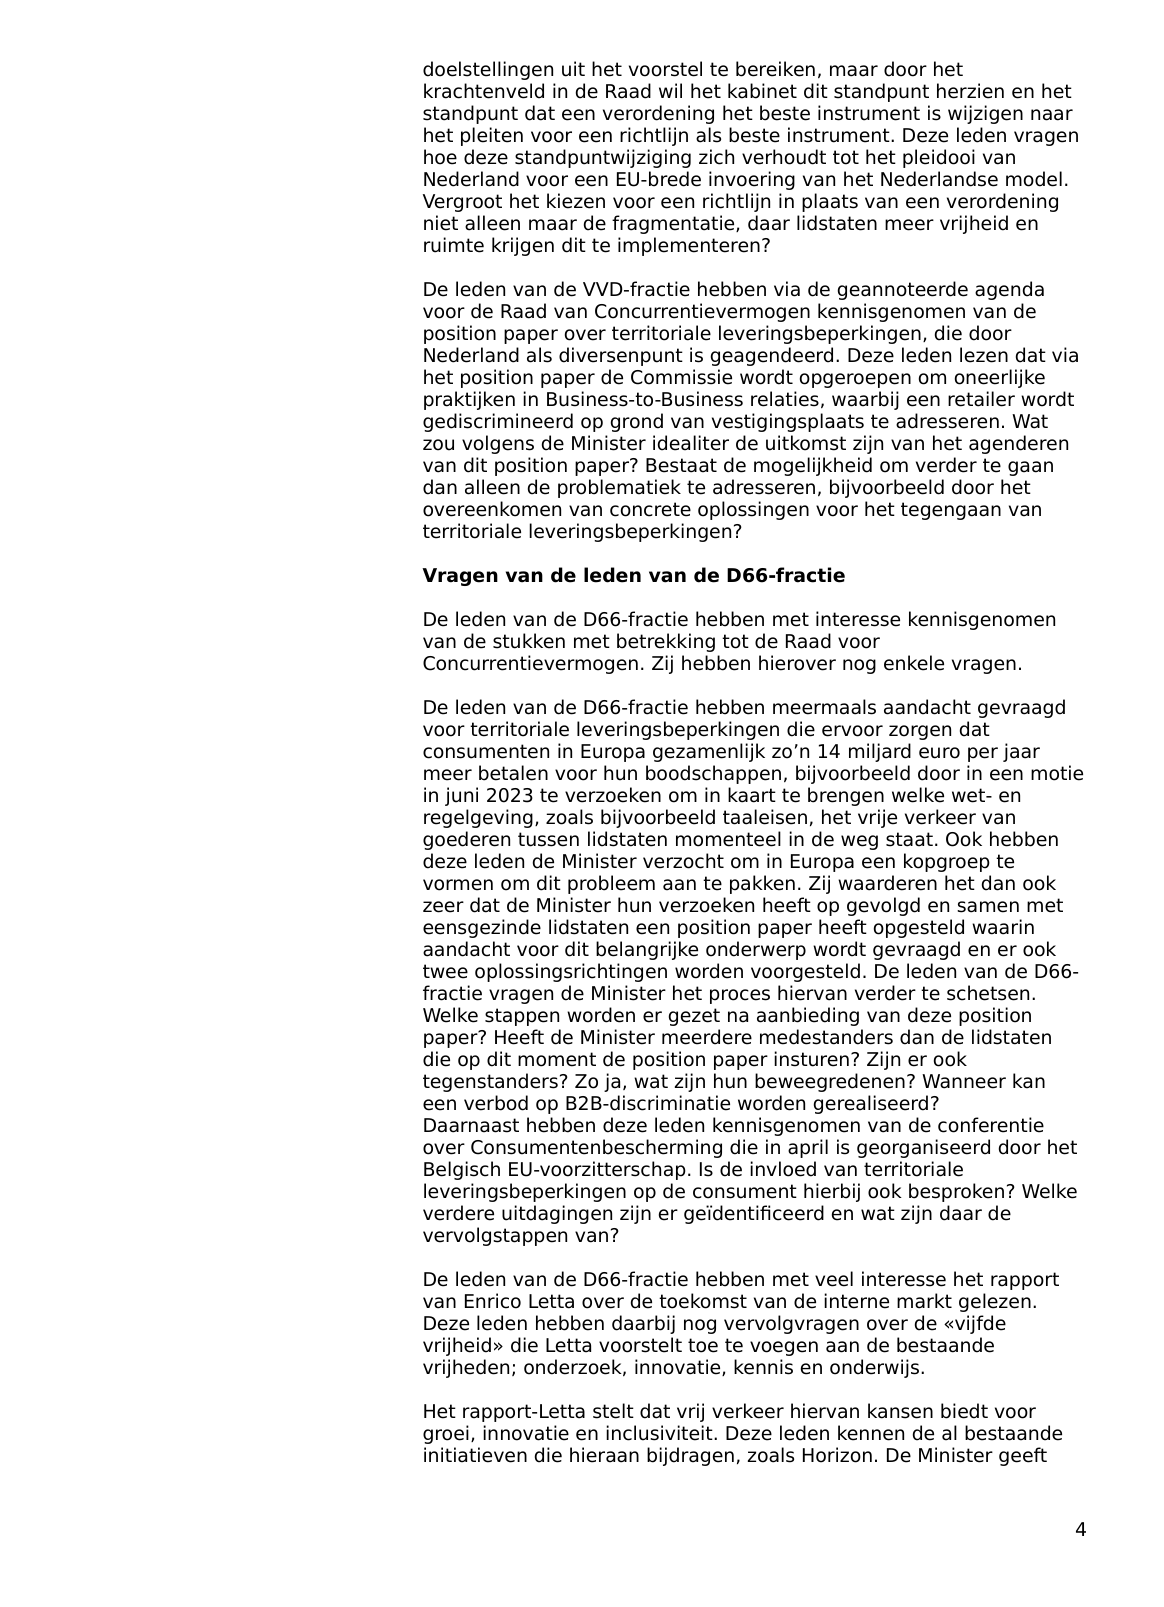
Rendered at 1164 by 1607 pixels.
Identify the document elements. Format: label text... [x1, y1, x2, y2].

text De leden van de D66-fractie hebben met veel interesse het rapport van Enrico Letta over de toekomst van de interne markt gelezen. Deze leden hebben daarbij nog vervolgvragen over de «vijfde vrijheid» die Letta voorstelt toe te voegen aan de bestaande vrijheden; onderzoek, innovatie, kennis en onderwijs. [422, 1269, 1087, 1379]
text Het rapport-Letta stelt dat vrij verkeer hiervan kansen biedt voor groei, innovatie en inclusiviteit. Deze leden kennen de al bestaande initiatieven die hieraan bijdragen, zoals Horizon. De Minister geeft [422, 1401, 1087, 1467]
subtitle Vragen van de leden van de D66-fractie [422, 565, 1087, 587]
text doelstellingen uit het voorstel te bereiken, maar door het krachtenveld in de Raad wil het kabinet dit standpunt herzien en het standpunt dat een verordening het beste instrument is wijzigen naar het pleiten voor een richtlijn als beste instrument. Deze leden vragen hoe deze standpuntwijziging zich verhoudt tot het pleidooi van Nederland voor een EU-brede invoering van het Nederlandse model. Vergroot het kiezen voor een richtlijn in plaats van een verordening niet alleen maar de fragmentatie, daar lidstaten meer vrijheid en ruimte krijgen dit te implementeren? [422, 59, 1087, 257]
text Daarnaast hebben deze leden kennisgenomen van de conferentie over Consumentenbescherming die in april is georganiseerd door het Belgisch EU-voorzitterschap. Is de invloed van territoriale leveringsbeperkingen op de consument hierbij ook besproken? Welke verdere uitdagingen zijn er geïdentificeerd en wat zijn daar de vervolgstappen van? [422, 1115, 1087, 1247]
text De leden van de D66-fractie hebben met interesse kennisgenomen van de stukken met betrekking tot de Raad voor Concurrentievermogen. Zij hebben hierover nog enkele vragen. [422, 609, 1087, 675]
text De leden van de D66-fractie hebben meermaals aandacht gevraagd voor territoriale leveringsbeperkingen die ervoor zorgen dat consumenten in Europa gezamenlijk zo’n 14 miljard euro per jaar meer betalen voor hun boodschappen, bijvoorbeeld door in een motie in juni 2023 te verzoeken om in kaart te brengen welke wet- en regelgeving, zoals bijvoorbeeld taaleisen, het vrije verkeer van goederen tussen lidstaten momenteel in de weg staat. Ook hebben deze leden de Minister verzocht om in Europa een kopgroep te vormen om dit probleem aan te pakken. Zij waarderen het dan ook zeer dat de Minister hun verzoeken heeft op gevolgd en samen met eensgezinde lidstaten een position paper heeft opgesteld waarin aandacht voor dit belangrijke onderwerp wordt gevraagd en er ook twee oplossingsrichtingen worden voorgesteld. De leden van de D66-fractie vragen de Minister het proces hiervan verder te schetsen. Welke stappen worden er gezet na aanbieding van deze position paper? Heeft de Minister meerdere medestanders dan de lidstaten die op dit moment de position paper insturen? Zijn er ook tegenstanders? Zo ja, wat zijn hun beweegredenen? Wanneer kan een verbod op B2B-discriminatie worden gerealiseerd? [422, 697, 1087, 1115]
text De leden van de VVD-fractie hebben via de geannoteerde agenda voor de Raad van Concurrentievermogen kennisgenomen van de position paper over territoriale leveringsbeperkingen, die door Nederland als diversenpunt is geagendeerd. Deze leden lezen dat via het position paper de Commissie wordt opgeroepen om oneerlijke praktijken in Business-to-Business relaties, waarbij een retailer wordt gediscrimineerd op grond van vestigingsplaats te adresseren. Wat zou volgens de Minister idealiter de uitkomst zijn van het agenderen van dit position paper? Bestaat de mogelijkheid om verder te gaan dan alleen de problematiek te adresseren, bijvoorbeeld door het overeenkomen van concrete oplossingen voor het tegengaan van territoriale leveringsbeperkingen? [422, 279, 1087, 543]
